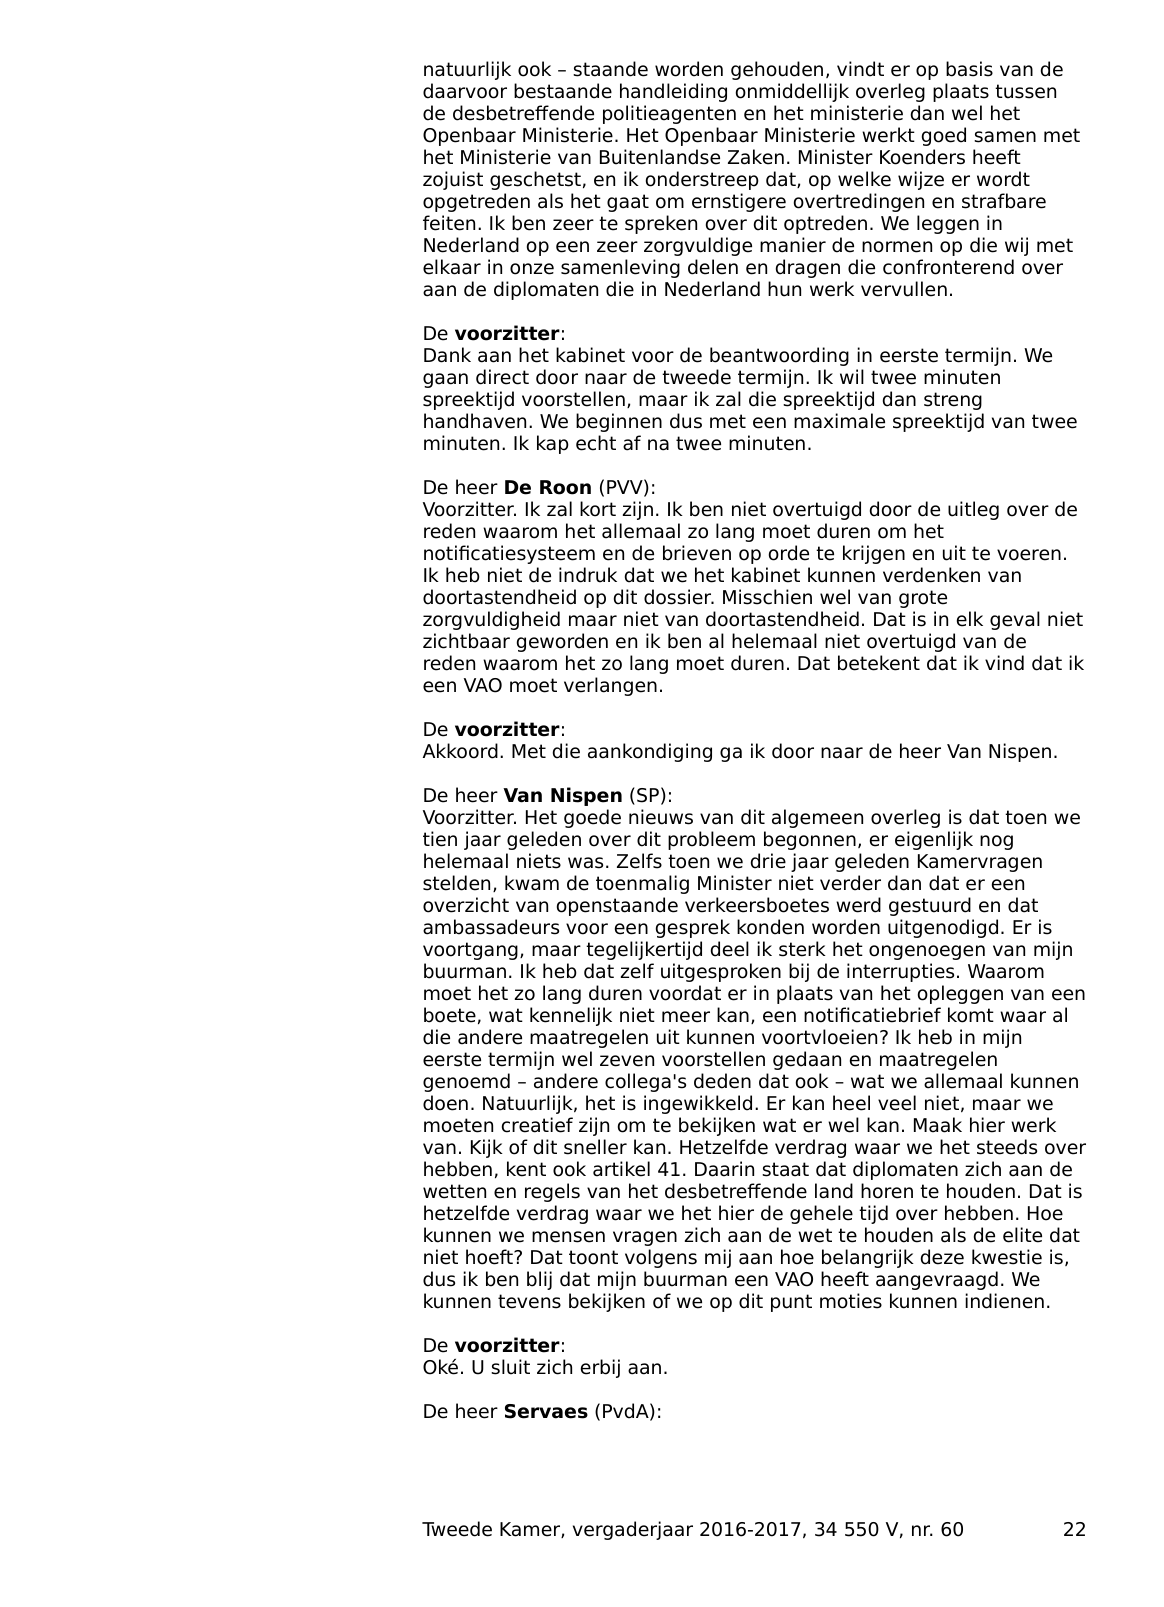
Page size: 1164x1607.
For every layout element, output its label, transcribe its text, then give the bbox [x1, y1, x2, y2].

text Voorzitter. Ik zal kort zijn. Ik ben niet overtuigd door de uitleg over de reden waarom het allemaal zo lang moet duren om het notificatiesysteem en de brieven op orde te krijgen en uit te voeren. Ik heb niet de indruk dat we het kabinet kunnen verdenken van doortastendheid op dit dossier. Misschien wel van grote zorgvuldigheid maar niet van doortastendheid. Dat is in elk geval niet zichtbaar geworden en ik ben al helemaal niet overtuigd van de reden waarom het zo lang moet duren. Dat betekent dat ik vind dat ik een VAO moet verlangen. [422, 499, 1087, 697]
text Oké. U sluit zich erbij aan. [422, 1357, 1087, 1379]
text De heer Servaes (PvdA): [422, 1401, 1087, 1423]
text natuurlijk ook – staande worden gehouden, vindt er op basis van de daarvoor bestaande handleiding onmiddellijk overleg plaats tussen de desbetreffende politieagenten en het ministerie dan wel het Openbaar Ministerie. Het Openbaar Ministerie werkt goed samen met het Ministerie van Buitenlandse Zaken. Minister Koenders heeft zojuist geschetst, en ik onderstreep dat, op welke wijze er wordt opgetreden als het gaat om ernstigere overtredingen en strafbare feiten. Ik ben zeer te spreken over dit optreden. We leggen in Nederland op een zeer zorgvuldige manier de normen op die wij met elkaar in onze samenleving delen en dragen die confronterend over aan de diplomaten die in Nederland hun werk vervullen. [422, 59, 1087, 301]
text De voorzitter: [422, 1335, 1087, 1357]
text De voorzitter: [422, 719, 1087, 741]
text Akkoord. Met die aankondiging ga ik door naar de heer Van Nispen. [422, 741, 1087, 763]
text Voorzitter. Het goede nieuws van dit algemeen overleg is dat toen we tien jaar geleden over dit probleem begonnen, er eigenlijk nog helemaal niets was. Zelfs toen we drie jaar geleden Kamervragen stelden, kwam de toenmalig Minister niet verder dan dat er een overzicht van openstaande verkeersboetes werd gestuurd en dat ambassadeurs voor een gesprek konden worden uitgenodigd. Er is voortgang, maar tegelijkertijd deel ik sterk het ongenoegen van mijn buurman. Ik heb dat zelf uitgesproken bij de interrupties. Waarom moet het zo lang duren voordat er in plaats van het opleggen van een boete, wat kennelijk niet meer kan, een notificatiebrief komt waar al die andere maatregelen uit kunnen voortvloeien? Ik heb in mijn eerste termijn wel zeven voorstellen gedaan en maatregelen genoemd – andere collega's deden dat ook – wat we allemaal kunnen doen. Natuurlijk, het is ingewikkeld. Er kan heel veel niet, maar we moeten creatief zijn om te bekijken wat er wel kan. Maak hier werk van. Kijk of dit sneller kan. Hetzelfde verdrag waar we het steeds over hebben, kent ook artikel 41. Daarin staat dat diplomaten zich aan de wetten en regels van het desbetreffende land horen te houden. Dat is hetzelfde verdrag waar we het hier de gehele tijd over hebben. Hoe kunnen we mensen vragen zich aan de wet te houden als de elite dat niet hoeft? Dat toont volgens mij aan hoe belangrijk deze kwestie is, dus ik ben blij dat mijn buurman een VAO heeft aangevraagd. We kunnen tevens bekijken of we op dit punt moties kunnen indienen. [422, 807, 1087, 1313]
text De heer Van Nispen (SP): [422, 785, 1087, 807]
text Dank aan het kabinet voor de beantwoording in eerste termijn. We gaan direct door naar de tweede termijn. Ik wil twee minuten spreektijd voorstellen, maar ik zal die spreektijd dan streng handhaven. We beginnen dus met een maximale spreektijd van twee minuten. Ik kap echt af na twee minuten. [422, 345, 1087, 455]
text De heer De Roon (PVV): [422, 477, 1087, 499]
text De voorzitter: [422, 323, 1087, 345]
